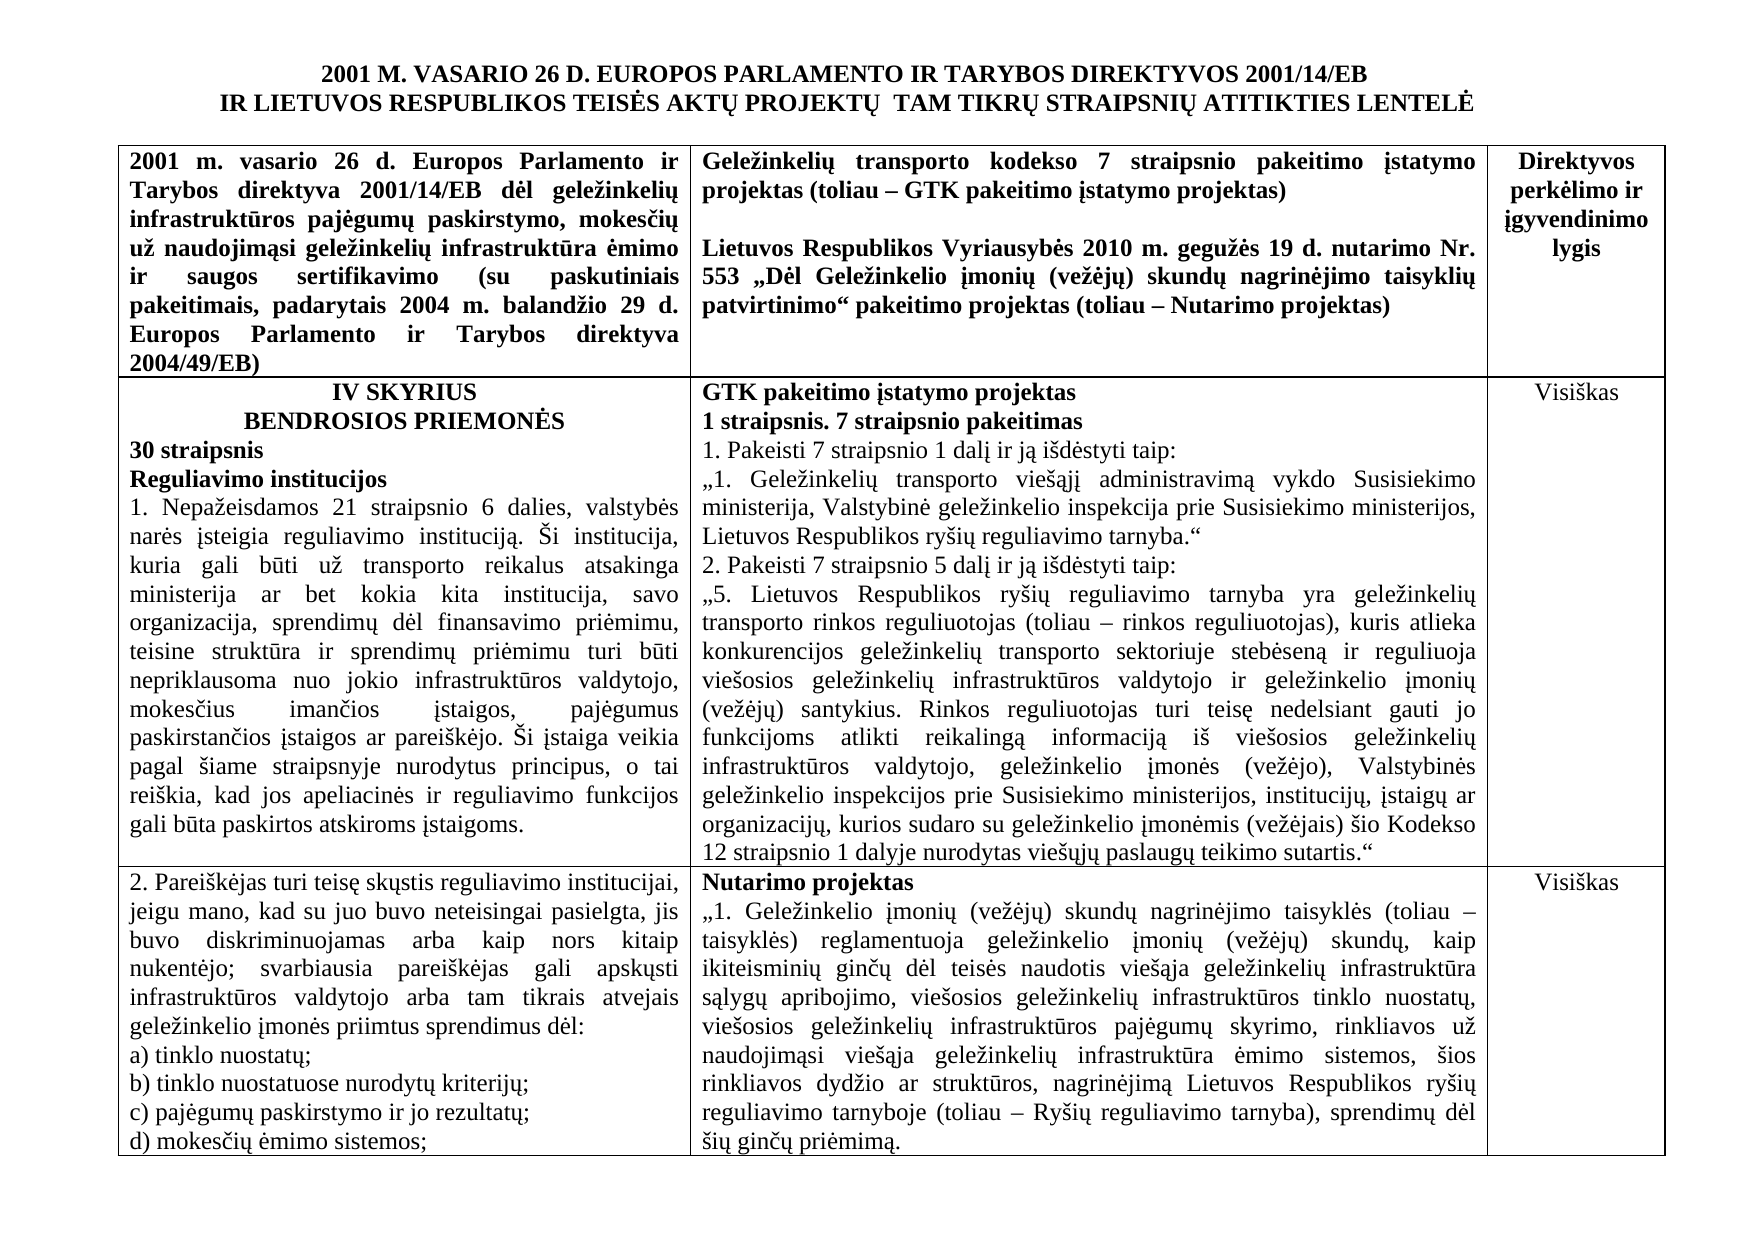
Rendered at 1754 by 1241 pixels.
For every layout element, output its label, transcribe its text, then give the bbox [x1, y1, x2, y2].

table_cell GTK pakeitimo įstatymo projektas 1 straipsnis. 7 straipsnio pakeitimas 1. Pakeisti 7 straipsnio 1 dalį ir ją išdėstyti taip: „1. Geležinkelių transporto viešąjį administravimą vykdo Susisiekimo ministerija, Valstybinė geležinkelio inspekcija prie Susisiekimo ministerijos, Lietuvos Respublikos ryšių reguliavimo tarnyba.“ 2. Pakeisti 7 straipsnio 5 dalį ir ją išdėstyti taip: „5. Lietuvos Respublikos ryšių reguliavimo tarnyba yra geležinkelių transporto rinkos reguliuotojas (toliau – rinkos reguliuotojas), kuris atlieka konkurencijos geležinkelių transporto sektoriuje stebėseną ir reguliuoja viešosios geležinkelių infrastruktūros valdytojo ir geležinkelio įmonių (vežėjų) santykius. Rinkos reguliuotojas turi teisę nedelsiant gauti jo funkcijoms atlikti reikalingą informaciją iš viešosios geležinkelių infrastruktūros valdytojo, geležinkelio įmonės (vežėjo), Valstybinės geležinkelio inspekcijos prie Susisiekimo ministerijos, institucijų, įstaigų ar organizacijų, kurios sudaro su geležinkelio įmonėmis (vežėjais) šio Kodekso 12 straipsnio 1 dalyje nurodytas viešųjų paslaugų teikimo sutartis.“ [691, 378, 1487, 866]
table_cell Visiškas [1488, 867, 1664, 1155]
table_header Geležinkelių transporto kodekso 7 straipsnio pakeitimo įstatymo projektas (toliau – GTK pakeitimo įstatymo projektas) Lietuvos Respublikos Vyriausybės 2010 m. gegužės 19 d. nutarimo Nr. 553 „Dėl Geležinkelio įmonių (vežėjų) skundų nagrinėjimo taisyklių patvirtinimo“ pakeitimo projektas (toliau – Nutarimo projektas) [691, 146, 1487, 376]
table_header 2001 m. vasario 26 d. Europos Parlamento ir Tarybos direktyva 2001/14/EB dėl geležinkelių infrastruktūros pajėgumų paskirstymo, mokesčių už naudojimąsi geležinkelių infrastruktūra ėmimo ir saugos sertifikavimo (su paskutiniais pakeitimais, padarytais 2004 m. balandžio 29 d. Europos Parlamento ir Tarybos direktyva 2004/49/EB) [119, 146, 690, 376]
table_cell Visiškas [1488, 378, 1664, 866]
table_header Direktyvos perkėlimo ir įgyvendinimo lygis [1488, 146, 1664, 376]
table_cell IV SKYRIUS BENDROSIOS PRIEMONĖS 30 straipsnis Reguliavimo institucijos 1. Nepažeisdamos 21 straipsnio 6 dalies, valstybės narės įsteigia reguliavimo instituciją. Ši institucija, kuria gali būti už transporto reikalus atsakinga ministerija ar bet kokia kita institucija, savo organizacija, sprendimų dėl finansavimo priėmimu, teisine struktūra ir sprendimų priėmimu turi būti nepriklausoma nuo jokio infrastruktūros valdytojo, mokesčius imančios įstaigos, pajėgumus paskirstančios įstaigos ar pareiškėjo. Ši įstaiga veikia pagal šiame straipsnyje nurodytus principus, o tai reiškia, kad jos apeliacinės ir reguliavimo funkcijos gali būta paskirtos atskiroms įstaigoms. [119, 378, 690, 866]
table_cell 2. Pareiškėjas turi teisę skųstis reguliavimo institucijai, jeigu mano, kad su juo buvo neteisingai pasielgta, jis buvo diskriminuojamas arba kaip nors kitaip nukentėjo; svarbiausia pareiškėjas gali apskųsti infrastruktūros valdytojo arba tam tikrais atvejais geležinkelio įmonės priimtus sprendimus dėl: a) tinklo nuostatų; b) tinklo nuostatuose nurodytų kriterijų; c) pajėgumų paskirstymo ir jo rezultatų; d) mokesčių ėmimo sistemos; [119, 867, 690, 1155]
text 2001 M. VASARIO 26 D. EUROPOS PARLAMENTO IR TARYBOS Direktyvos 2001/14/EB [118, 59, 1577, 88]
text ir Lietuvos Respublikos teisės aktų projektų tam tikrų straipsnių atitikties lentelė [118, 88, 1577, 117]
table_cell Nutarimo projektas „1. Geležinkelio įmonių (vežėjų) skundų nagrinėjimo taisyklės (toliau – taisyklės) reglamentuoja geležinkelio įmonių (vežėjų) skundų, kaip ikiteisminių ginčų dėl teisės naudotis viešąja geležinkelių infrastruktūra sąlygų apribojimo, viešosios geležinkelių infrastruktūros tinklo nuostatų, viešosios geležinkelių infrastruktūros pajėgumų skyrimo, rinkliavos už naudojimąsi viešąja geležinkelių infrastruktūra ėmimo sistemos, šios rinkliavos dydžio ar struktūros, nagrinėjimą Lietuvos Respublikos ryšių reguliavimo tarnyboje (toliau – Ryšių reguliavimo tarnyba), sprendimų dėl šių ginčų priėmimą. [691, 867, 1487, 1155]
